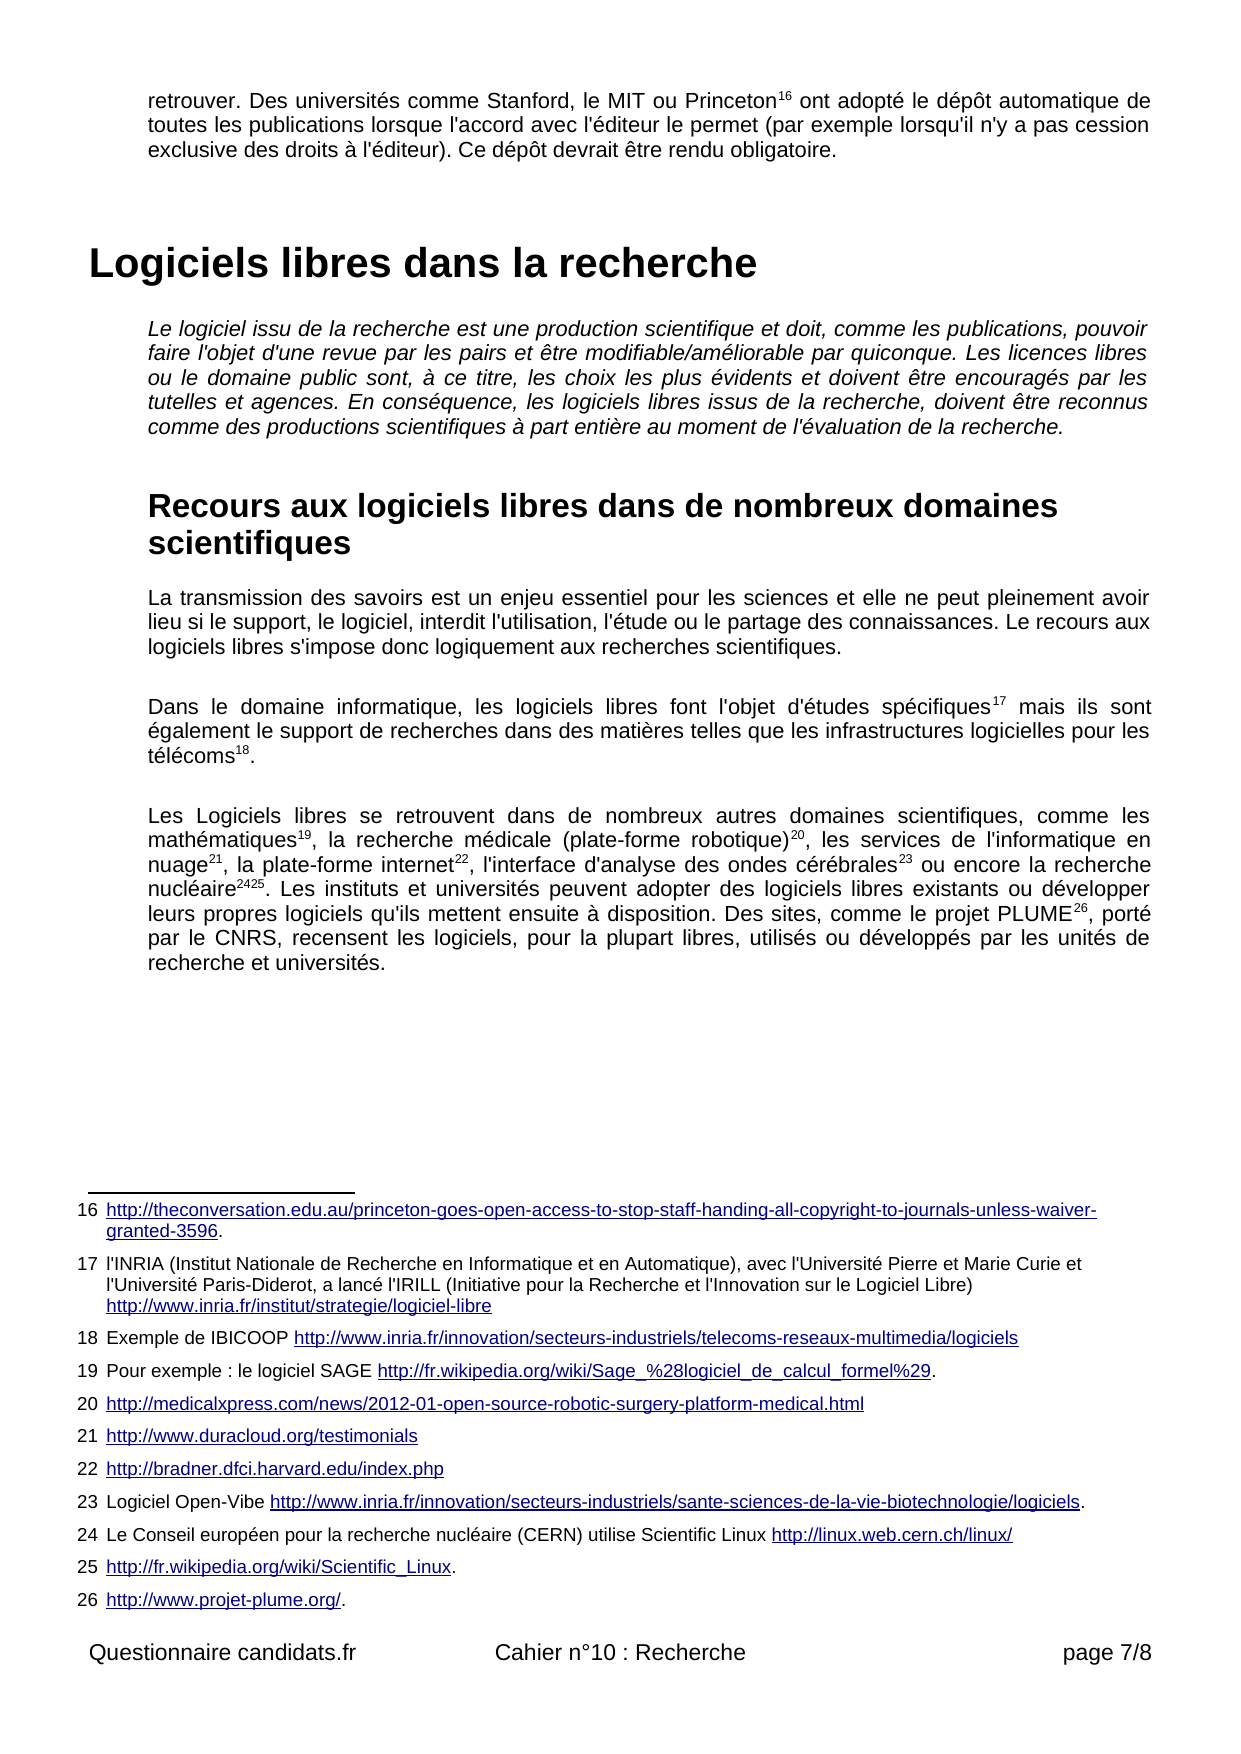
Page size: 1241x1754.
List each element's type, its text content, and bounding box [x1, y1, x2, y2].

text Les Logiciels libres se retrouvent dans de nombreux autres domaines scientifiques, comme les mathématiques, la recherche médicale (plate-forme robotique), les services de l'informatique en nuage, la plate-forme internet, l'interface d'analyse des ondes cérébrales ou encore la recherche nucléaire. Les instituts et universités peuvent adopter des logiciels libres existants ou développer leurs propres logiciels qu'ils mettent ensuite à disposition. Des sites, comme le projet PLUME, porté par le CNRS, recensent les logiciels, pour la plupart libres, utilisés ou développés par les unités de recherche et universités. [148, 803, 1152, 974]
text Exemple de IBICOOP http://www.inria.fr/innovation/secteurs-industriels/telecoms-reseaux-multimedia/logiciels [77, 1328, 1152, 1349]
text http://www.duracloud.org/testimonials [77, 1426, 1152, 1447]
text Dans le domaine informatique, les logiciels libres font l'objet d'études spécifiques mais ils sont également le support de recherches dans des matières telles que les infrastructures logicielles pour les télécoms. [148, 694, 1152, 768]
text http://bradner.dfci.harvard.edu/index.php [77, 1458, 1152, 1479]
subtitle Recours aux logiciels libres dans de nombreux domaines scientifiques [148, 487, 1152, 561]
text retrouver. Des universités comme Stanford, le MIT ou Princeton ont adopté le dépôt automatique de toutes les publications lorsque l'accord avec l'éditeur le permet (par exemple lorsqu'il n'y a pas cession exclusive des droits à l'éditeur). Ce dépôt devrait être rendu obligatoire. [148, 88, 1152, 162]
text http://www.projet-plume.org/. [77, 1589, 1152, 1610]
text Pour exemple : le logiciel SAGE http://fr.wikipedia.org/wiki/Sage_%28logiciel_de_calcul_formel%29. [77, 1360, 1152, 1381]
text l'INRIA (Institut Nationale de Recherche en Informatique et en Automatique), avec l'Université Pierre et Marie Curie et l'Université Paris-Diderot, a lancé l'IRILL (Initiative pour la Recherche et l'Innovation sur le Logiciel Libre) http://www.inria.fr/institut/strategie/logiciel-libre [77, 1253, 1152, 1316]
text http://medicalxpress.com/news/2012-01-open-source-robotic-surgery-platform-medical.html [77, 1393, 1152, 1414]
text Le logiciel issu de la recherche est une production scientifique et doit, comme les publications, pouvoir faire l'objet d'une revue par les pairs et être modifiable/améliorable par quiconque. Les licences libres ou le domaine public sont, à ce titre, les choix les plus évidents et doivent être encouragés par les tutelles et agences. En conséquence, les logiciels libres issus de la recherche, doivent être reconnus comme des productions scientifiques à part entière au moment de l'évaluation de la recherche. [148, 317, 1152, 439]
text Le Conseil européen pour la recherche nucléaire (CERN) utilise Scientific Linux http://linux.web.cern.ch/linux/ [77, 1524, 1152, 1545]
text http://fr.wikipedia.org/wiki/Scientific_Linux. [77, 1557, 1152, 1578]
text La transmission des savoirs est un enjeu essentiel pour les sciences et elle ne peut pleinement avoir lieu si le support, le logiciel, interdit l'utilisation, l'étude ou le partage des connaissances. Le recours aux logiciels libres s'impose donc logiquement aux recherches scientifiques. [148, 586, 1152, 659]
subtitle Logiciels libres dans la recherche [88, 240, 1152, 286]
text http://theconversation.edu.au/princeton-goes-open-access-to-stop-staff-handing-all-copyright-to-journals-unless-waiver-granted-3596. [77, 1199, 1152, 1241]
text Logiciel Open-Vibe http://www.inria.fr/innovation/secteurs-industriels/sante-sciences-de-la-vie-biotechnologie/logiciels. [77, 1491, 1152, 1512]
